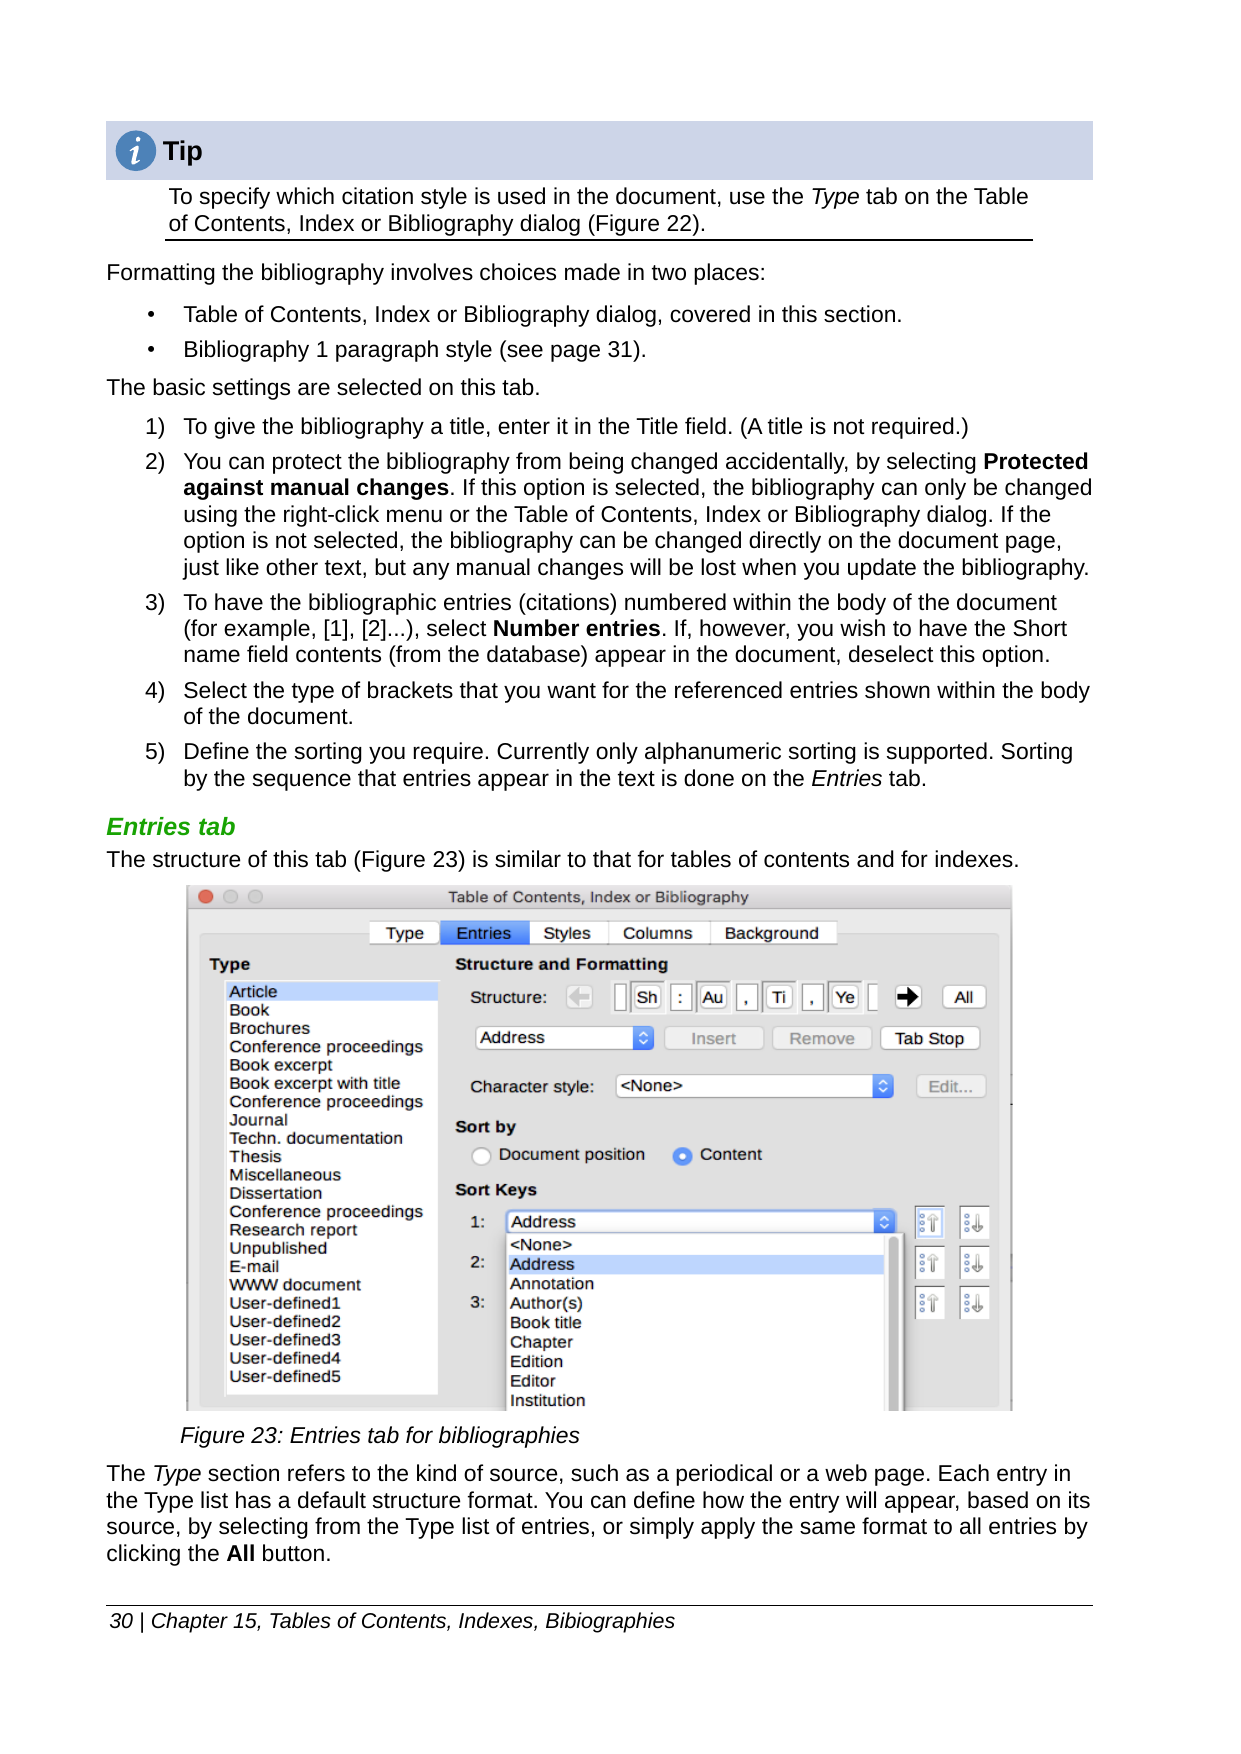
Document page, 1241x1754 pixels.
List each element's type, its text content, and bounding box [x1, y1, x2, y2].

text The structure of this tab (Figure 23) is similar to that for tables of contents and for indexes. [106, 846, 1093, 872]
text Figure 23: Entries tab for bibliographies [180, 1422, 1019, 1448]
list Select the type of brackets that you want for the referenced entries shown within the body of the document. [165, 677, 1093, 729]
text To specify which citation style is used in the document, use the Type tab on the Table of Contents, Index or Bibliography dialog (Figure 22). [165, 180, 1033, 239]
list To give the bibliography a title, enter it in the Title field. (A title is not required.) [165, 413, 1093, 439]
list Define the sorting you require. Currently only alphanumeric sorting is supported. Sorting by the sequence that entries appear in the text is done on the Entries tab. [165, 738, 1093, 791]
list The basic settings are selected on this tab. [106, 374, 1093, 400]
picture [186, 885, 1013, 1411]
list Formatting the bibliography involves choices made in two places: [106, 259, 1093, 285]
list You can protect the bibliography from being changed accidentally, by selecting Protected against manual changes. If this option is selected, the bibliography can only be changed using the right-click menu or the Table of Contents, Index or Bibliography dialog. If the option is not selected, the bibliography can be changed directly on the document page, just like other text, but any manual changes will be lost when you update the bibliography. [165, 448, 1093, 580]
list To have the bibliographic entries (citations) numbered within the body of the document (for example, [1], [2]...), select Number entries. If, however, you wish to have the Short name field contents (from the database) appear in the document, deselect this option. [165, 589, 1093, 668]
list Table of Contents, Index or Bibliography dialog, covered in this section. [144, 298, 1093, 327]
subtitle Tip [106, 121, 1093, 180]
list Bibliography 1 paragraph style (see page 31). [144, 333, 1093, 365]
subtitle Entries tab [106, 811, 1093, 840]
text The Type section refers to the kind of source, such as a periodical or a web page. Each entry in the Type list has a default structure format. You can define how the entry will appear, based on its source, by selecting from the Type list of entries, or simply apply the same format to all entries by clicking the All button. [106, 1460, 1093, 1566]
